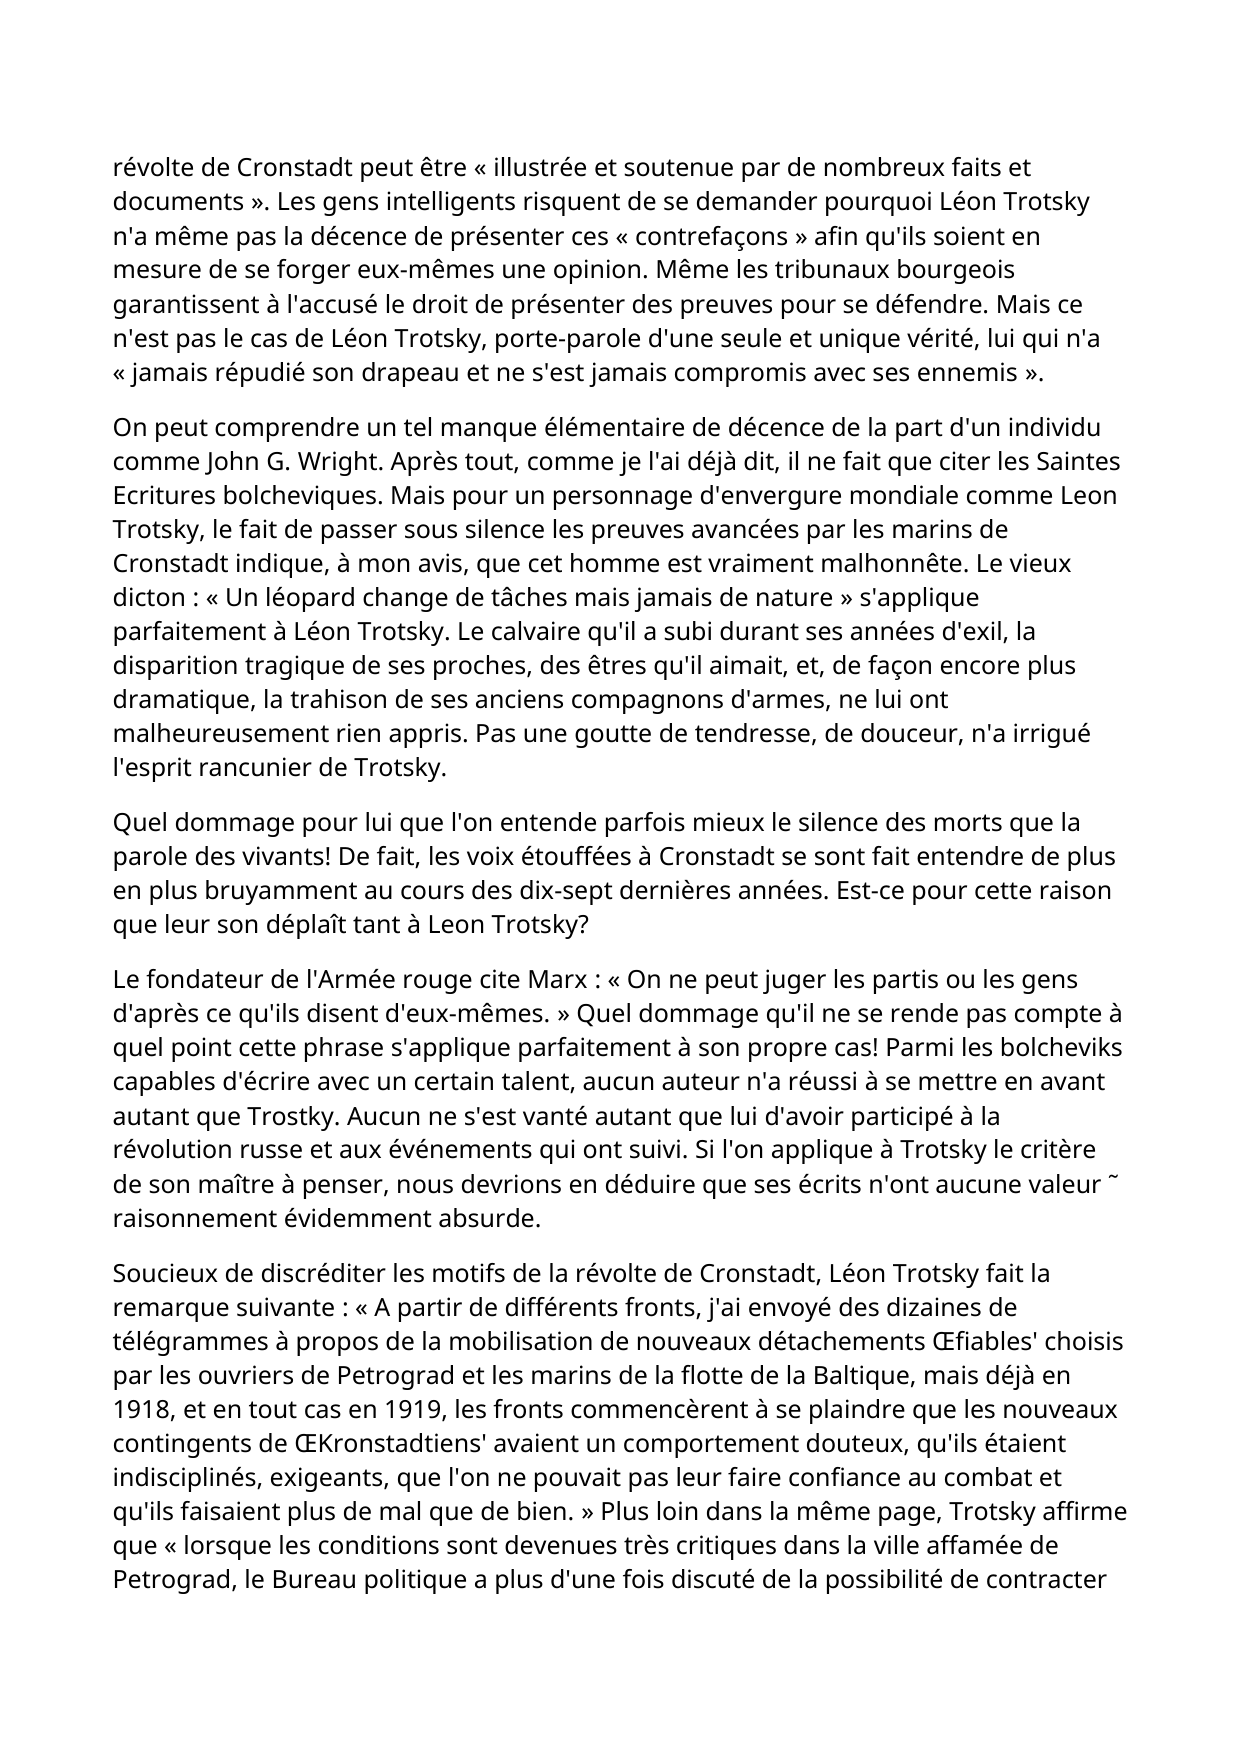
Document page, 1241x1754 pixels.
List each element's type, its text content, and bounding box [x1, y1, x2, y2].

text révolte de Cronstadt peut être « illustrée et soutenue par de nombreux faits et documents ». Les gens intelligents risquent de se demander pourquoi Léon Trotsky n'a même pas la décence de présenter ces « contrefaçons » afin qu'ils soient en mesure de se forger eux-mêmes une opinion. Même les tribunaux bourgeois garantissent à l'accusé le droit de présenter des preuves pour se défendre. Mais ce n'est pas le cas de Léon Trotsky, porte-parole d'une seule et unique vérité, lui qui n'a « jamais répudié son drapeau et ne s'est jamais compromis avec ses ennemis ». [112, 150, 1128, 388]
text Le fondateur de l'Armée rouge cite Marx : « On ne peut juger les partis ou les gens d'après ce qu'ils disent d'eux-mêmes. » Quel dommage qu'il ne se rende pas compte à quel point cette phrase s'applique parfaitement à son propre cas! Parmi les bolcheviks capables d'écrire avec un certain talent, aucun auteur n'a réussi à se mettre en avant autant que Trostky. Aucun ne s'est vanté autant que lui d'avoir participé à la révolution russe et aux événements qui ont suivi. Si l'on applique à Trotsky le critère de son maître à penser, nous devrions en déduire que ses écrits n'ont aucune valeur ˜ raisonnement évidemment absurde. [112, 962, 1128, 1234]
text Soucieux de discréditer les motifs de la révolte de Cronstadt, Léon Trotsky fait la remarque suivante : « A partir de différents fronts, j'ai envoyé des dizaines de télégrammes à propos de la mobilisation de nouveaux détachements Œfiables' choisis par les ouvriers de Petrograd et les marins de la flotte de la Baltique, mais déjà en 1918, et en tout cas en 1919, les fronts commencèrent à se plaindre que les nouveaux contingents de ŒKronstadtiens' avaient un comportement douteux, qu'ils étaient indisciplinés, exigeants, que l'on ne pouvait pas leur faire confiance au combat et qu'ils faisaient plus de mal que de bien. » Plus loin dans la même page, Trotsky affirme que « lorsque les conditions sont devenues très critiques dans la ville affamée de Petrograd, le Bureau politique a plus d'une fois discuté de la possibilité de contracter [112, 1255, 1128, 1596]
text On peut comprendre un tel manque élémentaire de décence de la part d'un individu comme John G. Wright. Après tout, comme je l'ai déjà dit, il ne fait que citer les Saintes Ecritures bolcheviques. Mais pour un personnage d'envergure mondiale comme Leon Trotsky, le fait de passer sous silence les preuves avancées par les marins de Cronstadt indique, à mon avis, que cet homme est vraiment malhonnête. Le vieux dicton : « Un léopard change de tâches mais jamais de nature » s'applique parfaitement à Léon Trotsky. Le calvaire qu'il a subi durant ses années d'exil, la disparition tragique de ses proches, des êtres qu'il aimait, et, de façon encore plus dramatique, la trahison de ses anciens compagnons d'armes, ne lui ont malheureusement rien appris. Pas une goutte de tendresse, de douceur, n'a irrigué l'esprit rancunier de Trotsky. [112, 409, 1128, 784]
text Quel dommage pour lui que l'on entende parfois mieux le silence des morts que la parole des vivants! De fait, les voix étouffées à Cronstadt se sont fait entendre de plus en plus bruyamment au cours des dix-sept dernières années. Est-ce pour cette raison que leur son déplaît tant à Leon Trotsky? [112, 805, 1128, 941]
